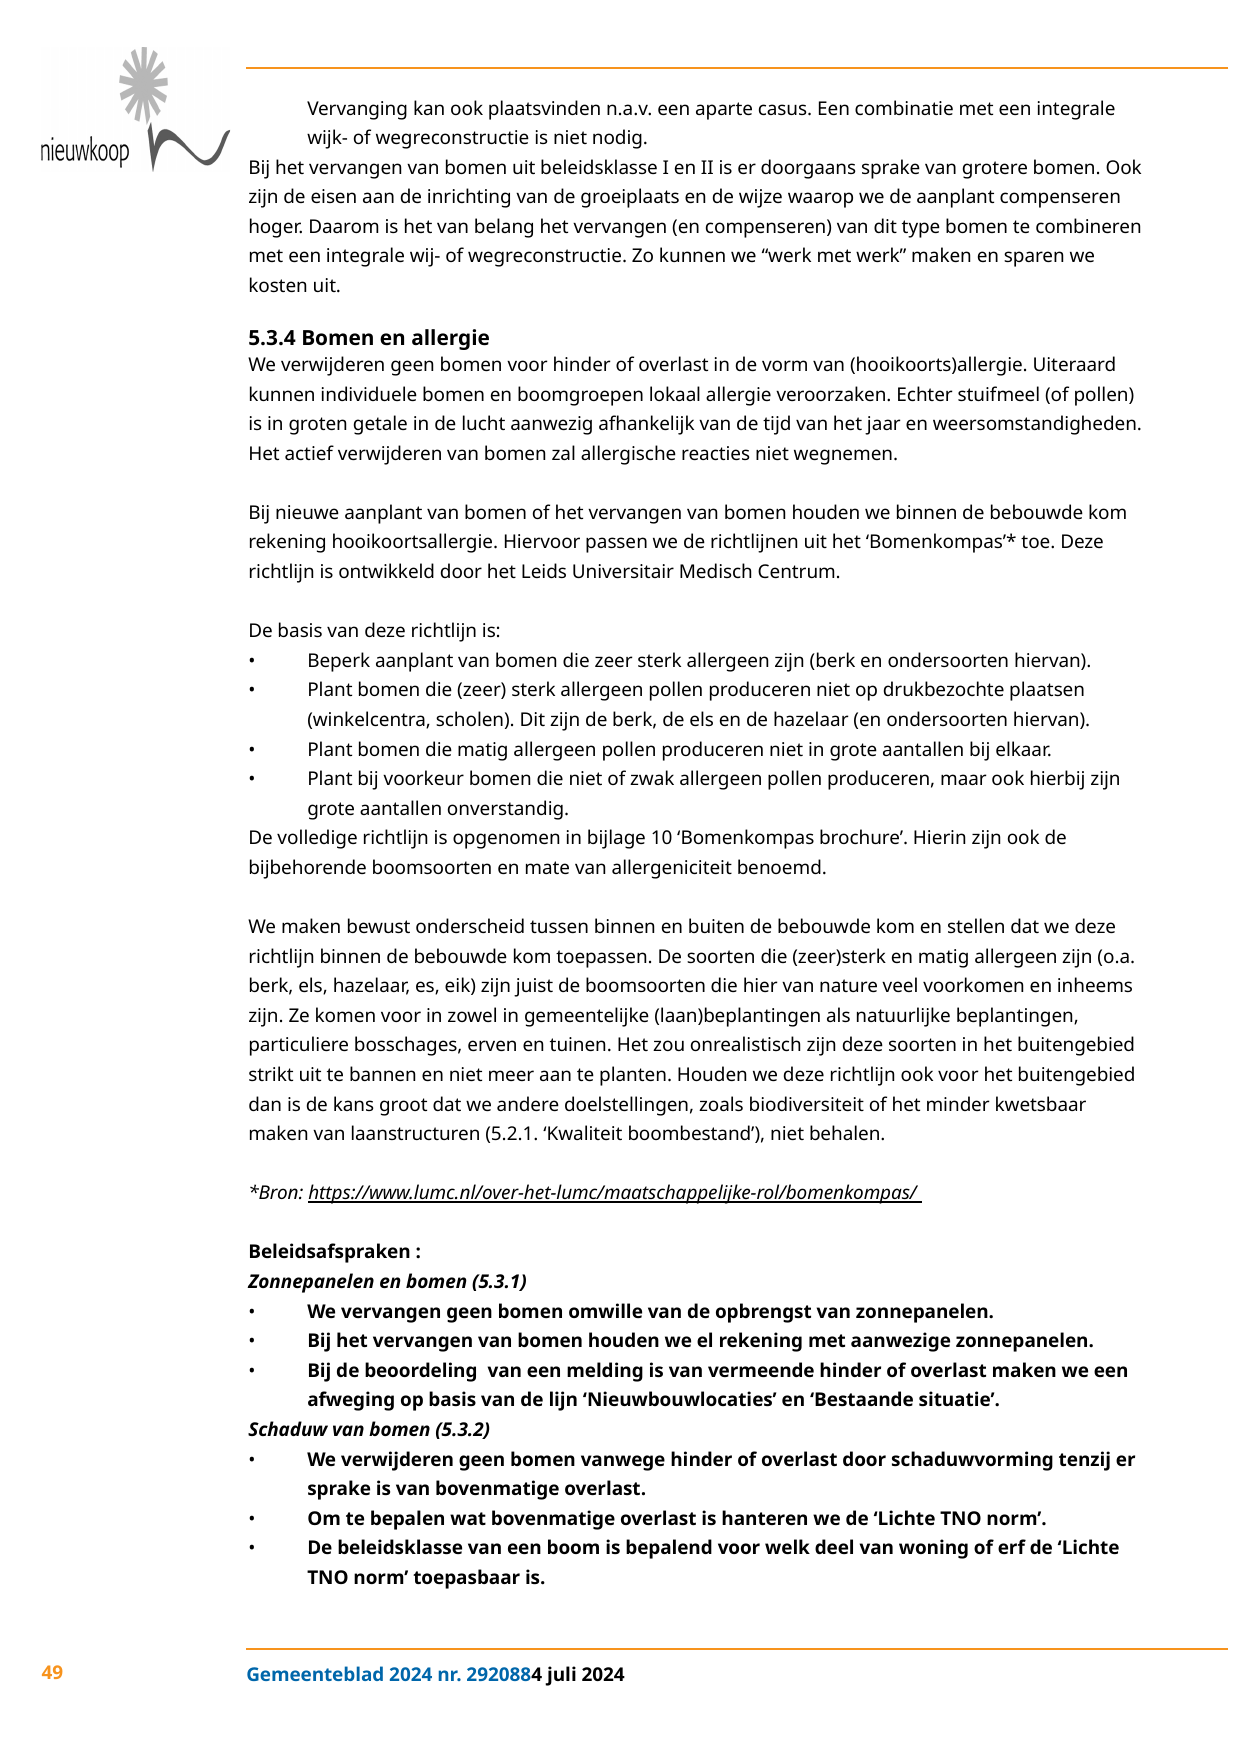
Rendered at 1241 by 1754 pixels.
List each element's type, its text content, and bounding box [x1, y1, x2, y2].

list Plant bomen die (zeer) sterk allergeen pollen produceren niet op drukbezochte plaatsen [248, 677, 1152, 702]
list Beperk aanplant van bomen die zeer sterk allergeen zijn (berk en ondersoorten hiervan). [248, 647, 1152, 673]
table_header Beleidsafspraken : Zonnepanelen en bomen (5.3.1) We vervangen geen bomen omwille van de opbrengst van zonnepanelen. Bij het vervangen van bomen houden we el rekening met aanwezige zonnepanelen. Bij de beoordeling van een melding is van vermeende hinder of overlast maken we een afweging op basis van de lijn ‘Nieuwbouwlocaties’ en ‘Bestaande situatie’. Schaduw van bomen (5.3.2) We verwijderen geen bomen vanwege hinder of overlast door schaduwvorming tenzij er sprake is van bovenmatige overlast. Om te bepalen wat bovenmatige overlast is hanteren we de ‘Lichte TNO norm’. De beleidsklasse van een boom is bepalend voor welk deel van woning of erf de ‘Lichte TNO norm’ toepasbaar is. Bij uitzondering snoeien we een boom als tijdelijke oplossing en voeren dit uit in de reguliere ingeplande snoeironde zoals omschreven in paragraaf 5.3.2. Blad, takken, vruchten, insecten en vogels (5.3.3) We verwijderen geen bomen vanwege hinder of overlast door blad, vruchten, insecten of vogels tenzij er sprake is van bovenmatige overlast. Of er sprake is van bovenmatige overlast wordt vooral bepaald of er sprake is van een breder maatschappelijk belang om de situatie op te lossen. De beleidsklasse van een boom is bepalend hoe we hiermee omgaan. Hiervoor hanteren we de normen uit paragraaf 5.3.3. Bomen en allergie (5.3.4) We verwijderen geen bomen vanwege hinder of overlast door allergie. Bij de aanplant van nieuwe bomen in de bebouwde kom passen we de richtlijnen van het Bomenkompas toe. [248, 1239, 1152, 1590]
text Bij het vervangen van bomen uit beleidsklasse I en II is er doorgaans sprake van grotere bomen. Ook zijn de eisen aan de inrichting van de groeiplaats en de wijze waarop we de aanplant compenseren hoger. Daarom is het van belang het vervangen (en compenseren) van dit type bomen te combineren met een integrale wij- of wegreconstructie. Zo kunnen we “werk met werk” maken en sparen we kosten uit. [248, 154, 1152, 298]
list Plant bij voorkeur bomen die niet of zwak allergeen pollen produceren, maar ook hierbij zijn grote aantallen onverstandig. [248, 765, 1152, 821]
text Bij nieuwe aanplant van bomen of het vervangen van bomen houden we binnen de bebouwde kom rekening hooikoortsallergie. Hiervoor passen we de richtlijnen uit het ‘Bomenkompas’* toe. Deze richtlijn is ontwikkeld door het Leids Universitair Medisch Centrum. [248, 499, 1152, 584]
text 5.3.4 Bomen en allergie [248, 323, 1152, 351]
list (winkelcentra, scholen). Dit zijn de berk, de els en de hazelaar (en ondersoorten hiervan). [248, 706, 1152, 732]
list Plant bomen die matig allergeen pollen produceren niet in grote aantallen bij elkaar. [248, 736, 1152, 761]
text We maken bewust onderscheid tussen binnen en buiten de bebouwde kom en stellen dat we deze richtlijn binnen de bebouwde kom toepassen. De soorten die (zeer)sterk en matig allergeen zijn (o.a. berk, els, hazelaar, es, eik) zijn juist de boomsoorten die hier van nature veel voorkomen en inheems zijn. Ze komen voor in zowel in gemeentelijke (laan)beplantingen als natuurlijke beplantingen, particuliere bosschages, erven en tuinen. Het zou onrealistisch zijn deze soorten in het buitengebied strikt uit te bannen en niet meer aan te planten. Houden we deze richtlijn ook voor het buitengebied dan is de kans groot dat we andere doelstellingen, zoals biodiversiteit of het minder kwetsbaar maken van laanstructuren (5.2.1. ‘Kwaliteit boombestand’), niet behalen. [248, 913, 1152, 1146]
picture [41, 47, 231, 172]
text *Bron: https://www.lumc.nl/over-het-lumc/maatschappelijke-rol/bomenkompas/ [248, 1179, 1152, 1205]
text We verwijderen geen bomen voor hinder of overlast in de vorm van (hooikoorts)allergie. Uiteraard kunnen individuele bomen en boomgroepen lokaal allergie veroorzaken. Echter stuifmeel (of pollen) is in groten getale in de lucht aanwezig afhankelijk van de tijd van het jaar en weersomstandigheden. Het actief verwijderen van bomen zal allergische reacties niet wegnemen. [248, 351, 1152, 466]
list Vervanging kan ook plaatsvinden n.a.v. een aparte casus. Een combinatie met een integrale wijk- of wegreconstructie is niet nodig. [248, 95, 1152, 150]
text De basis van deze richtlijn is: [248, 617, 1152, 643]
text De volledige richtlijn is opgenomen in bijlage 10 ‘Bomenkompas brochure’. Hierin zijn ook de bijbehorende boomsoorten en mate van allergeniciteit benoemd. [248, 824, 1152, 880]
